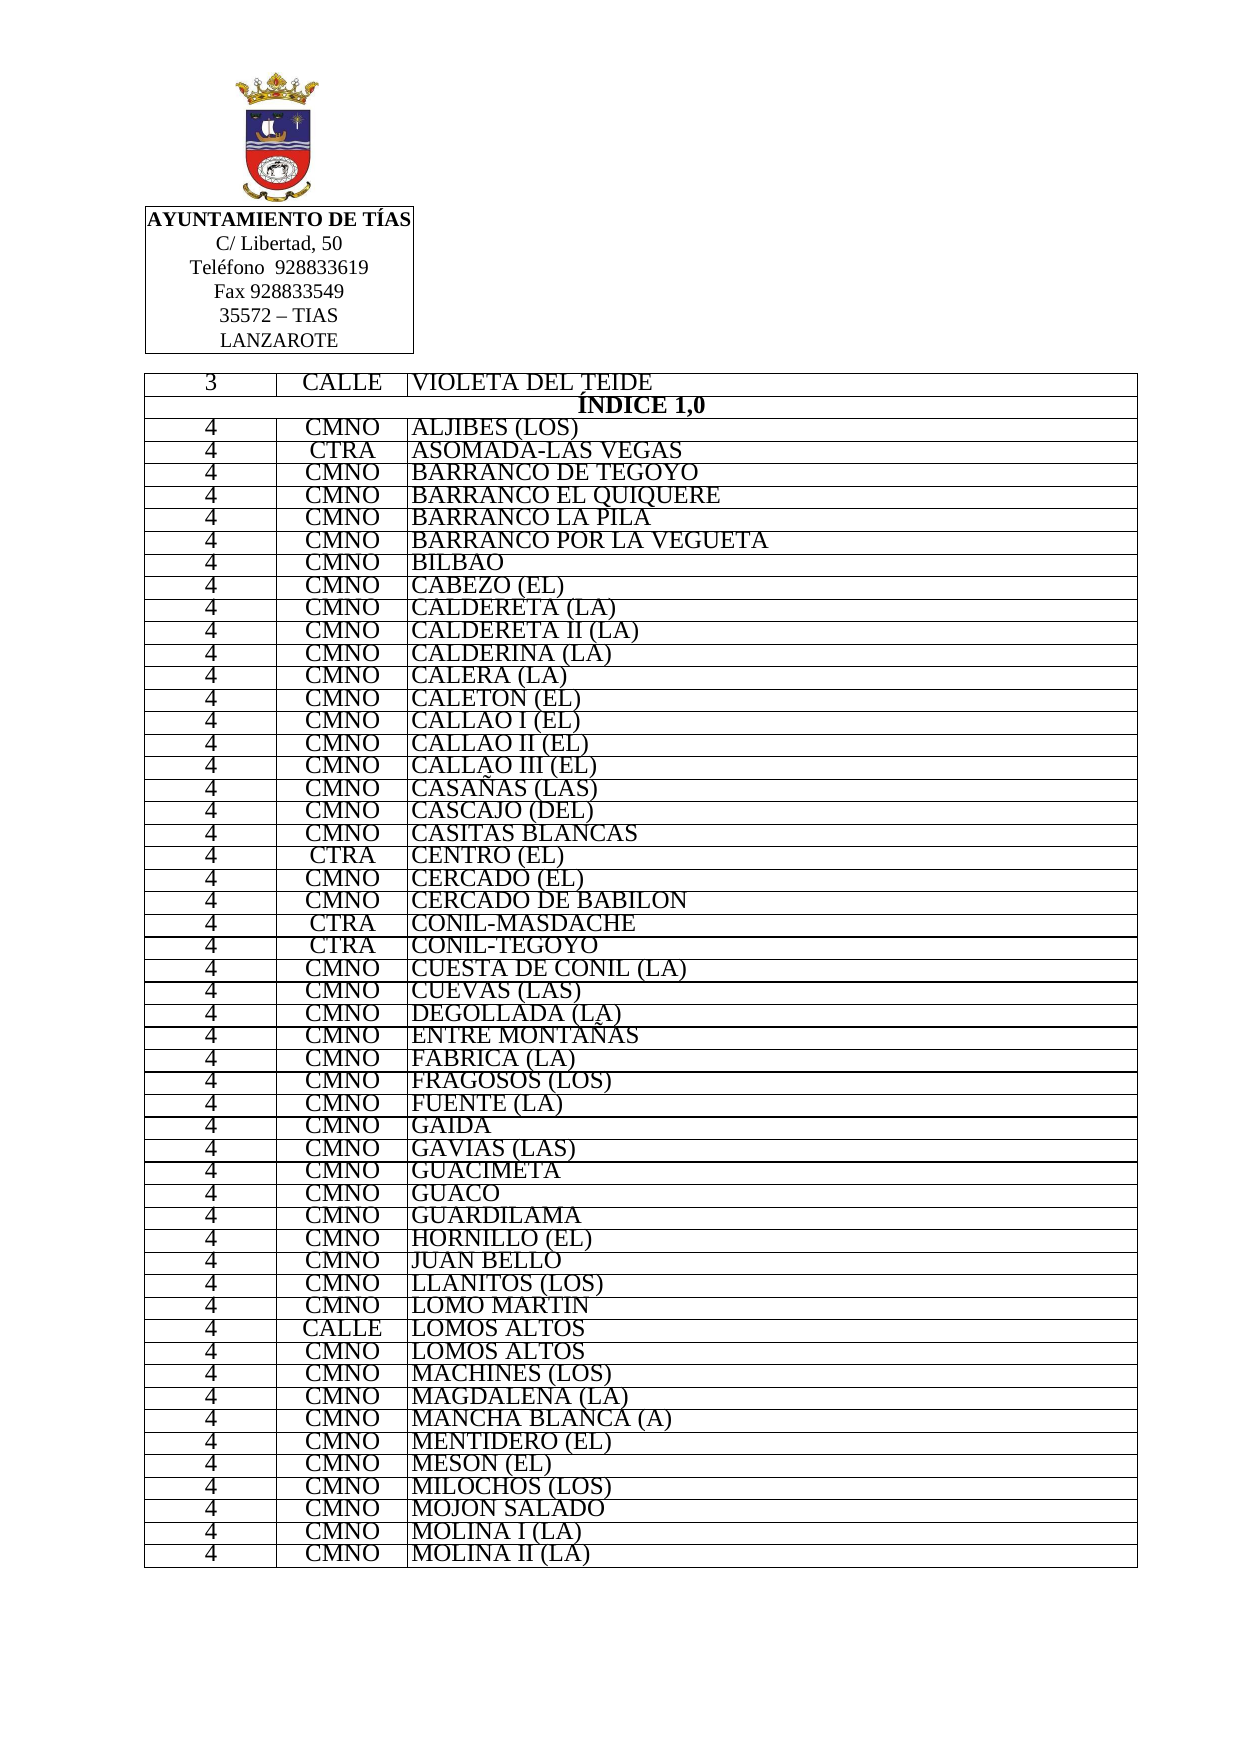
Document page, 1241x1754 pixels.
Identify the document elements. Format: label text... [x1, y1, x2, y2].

table_cell 4 [145, 1140, 276, 1161]
table_cell CALERA (LA) [408, 667, 1137, 688]
table_cell CMNO [277, 712, 407, 733]
table_cell 4 [145, 419, 276, 441]
table_cell LLANITOS (LOS) [408, 1275, 1137, 1297]
table_cell 4 [145, 712, 276, 733]
table_cell FRAGOSOS (LOS) [408, 1073, 1137, 1094]
table_cell CASITAS BLANCAS [408, 825, 1137, 846]
table_cell CALETON (EL) [408, 690, 1137, 711]
table_cell 4 [145, 892, 276, 914]
table_cell 4 [145, 1073, 276, 1094]
table_cell MENTIDERO (EL) [408, 1433, 1137, 1454]
table_cell CMNO [277, 1185, 407, 1207]
table_cell CENTRO (EL) [408, 847, 1137, 869]
table_cell FABRICA (LA) [408, 1050, 1137, 1071]
table_cell CMNO [277, 1500, 407, 1522]
table_cell MOLINA II (LA) [408, 1545, 1137, 1567]
table_cell CALDERETA (LA) [408, 600, 1137, 621]
table_cell CMNO [277, 802, 407, 824]
table_cell 4 [145, 1433, 276, 1454]
table_cell CALLAO I (EL) [408, 712, 1137, 733]
table_cell CMNO [277, 1050, 407, 1071]
table_header 3 [145, 374, 276, 396]
table_cell BARRANCO DE TEGOYO [408, 464, 1137, 486]
table_header CALLE [277, 374, 407, 396]
table_cell 4 [145, 1478, 276, 1499]
table_cell CERCADO DE BABILON [408, 892, 1137, 914]
table_cell CALLAO II (EL) [408, 735, 1137, 756]
table_cell CMNO [277, 622, 407, 643]
table_cell 4 [145, 1523, 276, 1544]
table_cell CMNO [277, 1388, 407, 1409]
table_cell CMNO [277, 1073, 407, 1094]
table_cell 4 [145, 1365, 276, 1387]
table_cell 4 [145, 622, 276, 643]
table_cell MAGDALENA (LA) [408, 1388, 1137, 1409]
table_cell GUACIMETA [408, 1163, 1137, 1184]
table_cell CMNO [277, 1253, 407, 1274]
table_cell 4 [145, 1320, 276, 1342]
table_cell CMNO [277, 1208, 407, 1229]
table_cell GAVIAS (LAS) [408, 1140, 1137, 1161]
table_cell CMNO [277, 532, 407, 553]
table_cell 4 [145, 555, 276, 576]
table_cell 4 [145, 825, 276, 846]
table_cell MILOCHOS (LOS) [408, 1478, 1137, 1499]
table_cell CONIL-TEGOYO [408, 938, 1137, 959]
table_cell 4 [145, 960, 276, 981]
table_cell 4 [145, 757, 276, 778]
table_cell 4 [145, 870, 276, 891]
table_cell CMNO [277, 1163, 407, 1184]
table_cell HORNILLO (EL) [408, 1230, 1137, 1252]
table_cell CASAÑAS (LAS) [408, 780, 1137, 801]
table_cell CONIL-MASDACHE [408, 915, 1137, 936]
table_cell CMNO [277, 825, 407, 846]
table_cell CMNO [277, 555, 407, 576]
table_cell CMNO [277, 1478, 407, 1499]
table_cell CMNO [277, 735, 407, 756]
table_cell GAIDA [408, 1118, 1137, 1139]
table_cell 4 [145, 1455, 276, 1477]
table_cell 4 [145, 464, 276, 486]
table_cell MANCHA BLANCA (A) [408, 1410, 1137, 1432]
table_cell LOMOS ALTOS [408, 1320, 1137, 1342]
table_cell CMNO [277, 1095, 407, 1116]
table_cell CALLAO III (EL) [408, 757, 1137, 778]
table_cell 4 [145, 1208, 276, 1229]
table_cell CMNO [277, 1433, 407, 1454]
table_cell 4 [145, 938, 276, 959]
table_cell CMNO [277, 419, 407, 441]
table_cell CMNO [277, 1118, 407, 1139]
table_cell 4 [145, 1028, 276, 1049]
table_cell ENTRE MONTAÑAS [408, 1028, 1137, 1049]
table_cell CUEVAS (LAS) [408, 983, 1137, 1004]
table_cell 4 [145, 667, 276, 688]
table_cell CMNO [277, 1005, 407, 1026]
table_cell CMNO [277, 1523, 407, 1544]
table_cell CTRA [277, 938, 407, 959]
table_cell CMNO [277, 690, 407, 711]
table_cell ÍNDICE 1,0 [145, 397, 1137, 418]
table_cell BARRANCO EL QUIQUERE [408, 487, 1137, 508]
table_cell ALJIBES (LOS) [408, 419, 1137, 441]
table_cell 4 [145, 600, 276, 621]
table_cell CASCAJO (DEL) [408, 802, 1137, 824]
table_cell CMNO [277, 1140, 407, 1161]
table_cell CMNO [277, 577, 407, 598]
table_cell 4 [145, 780, 276, 801]
table_cell CMNO [277, 757, 407, 778]
table_cell CMNO [277, 870, 407, 891]
table_cell JUAN BELLO [408, 1253, 1137, 1274]
table_cell CTRA [277, 847, 407, 869]
table_cell CMNO [277, 1298, 407, 1319]
table_cell MOJON SALADO [408, 1500, 1137, 1522]
table_cell 4 [145, 1118, 276, 1139]
table_cell 4 [145, 735, 276, 756]
table_cell 4 [145, 1343, 276, 1364]
table_cell CMNO [277, 1028, 407, 1049]
table_cell GUACO [408, 1185, 1137, 1207]
table_cell 4 [145, 1230, 276, 1252]
table_cell CTRA [277, 442, 407, 463]
table_cell 4 [145, 1275, 276, 1297]
table_cell 4 [145, 509, 276, 531]
table_cell CMNO [277, 1343, 407, 1364]
table_cell CMNO [277, 667, 407, 688]
table_cell CMNO [277, 1275, 407, 1297]
table_cell BARRANCO POR LA VEGUETA [408, 532, 1137, 553]
table_cell CMNO [277, 1365, 407, 1387]
table_cell 4 [145, 645, 276, 666]
table_cell MESON (EL) [408, 1455, 1137, 1477]
table_cell CALDERETA II (LA) [408, 622, 1137, 643]
table_cell MOLINA I (LA) [408, 1523, 1137, 1544]
table_cell CALLE [277, 1320, 407, 1342]
table_cell CMNO [277, 600, 407, 621]
table_cell 4 [145, 532, 276, 553]
table_cell CMNO [277, 1410, 407, 1432]
table_cell FUENTE (LA) [408, 1095, 1137, 1116]
table_cell 4 [145, 915, 276, 936]
table_cell CUESTA DE CONIL (LA) [408, 960, 1137, 981]
table_cell LOMO MARTIN [408, 1298, 1137, 1319]
table_cell CALDERINA (LA) [408, 645, 1137, 666]
table_cell CMNO [277, 509, 407, 531]
table_cell 4 [145, 577, 276, 598]
table_cell 4 [145, 983, 276, 1004]
table_cell CMNO [277, 960, 407, 981]
table_cell 4 [145, 847, 276, 869]
table_cell 4 [145, 487, 276, 508]
table_cell 4 [145, 1095, 276, 1116]
table_cell CTRA [277, 915, 407, 936]
table_cell CMNO [277, 464, 407, 486]
table_cell 4 [145, 802, 276, 824]
table_cell CMNO [277, 892, 407, 914]
table_cell GUARDILAMA [408, 1208, 1137, 1229]
table_cell DEGOLLADA (LA) [408, 1005, 1137, 1026]
table_cell 4 [145, 442, 276, 463]
table_cell CERCADO (EL) [408, 870, 1137, 891]
table_cell ASOMADA-LAS VEGAS [408, 442, 1137, 463]
table_cell LOMOS ALTOS [408, 1343, 1137, 1364]
table_cell CMNO [277, 645, 407, 666]
table_cell 4 [145, 1500, 276, 1522]
table_cell 4 [145, 1253, 276, 1274]
table_cell 4 [145, 1050, 276, 1071]
table_cell 4 [145, 1005, 276, 1026]
table_cell MACHINES (LOS) [408, 1365, 1137, 1387]
table_cell 4 [145, 1163, 276, 1184]
table_cell 4 [145, 1545, 276, 1567]
table_cell BILBAO [408, 555, 1137, 576]
table_cell 4 [145, 1410, 276, 1432]
table_cell 4 [145, 1388, 276, 1409]
table_cell CMNO [277, 1455, 407, 1477]
table_cell 4 [145, 1185, 276, 1207]
table_header VIOLETA DEL TEIDE [408, 374, 1137, 396]
table_cell 4 [145, 690, 276, 711]
table_cell CMNO [277, 1230, 407, 1252]
table_cell CMNO [277, 1545, 407, 1567]
table_cell CMNO [277, 983, 407, 1004]
table_cell CMNO [277, 780, 407, 801]
table_cell 4 [145, 1298, 276, 1319]
table_cell BARRANCO LA PILA [408, 509, 1137, 531]
table_cell CMNO [277, 487, 407, 508]
table_cell CABEZO (EL) [408, 577, 1137, 598]
